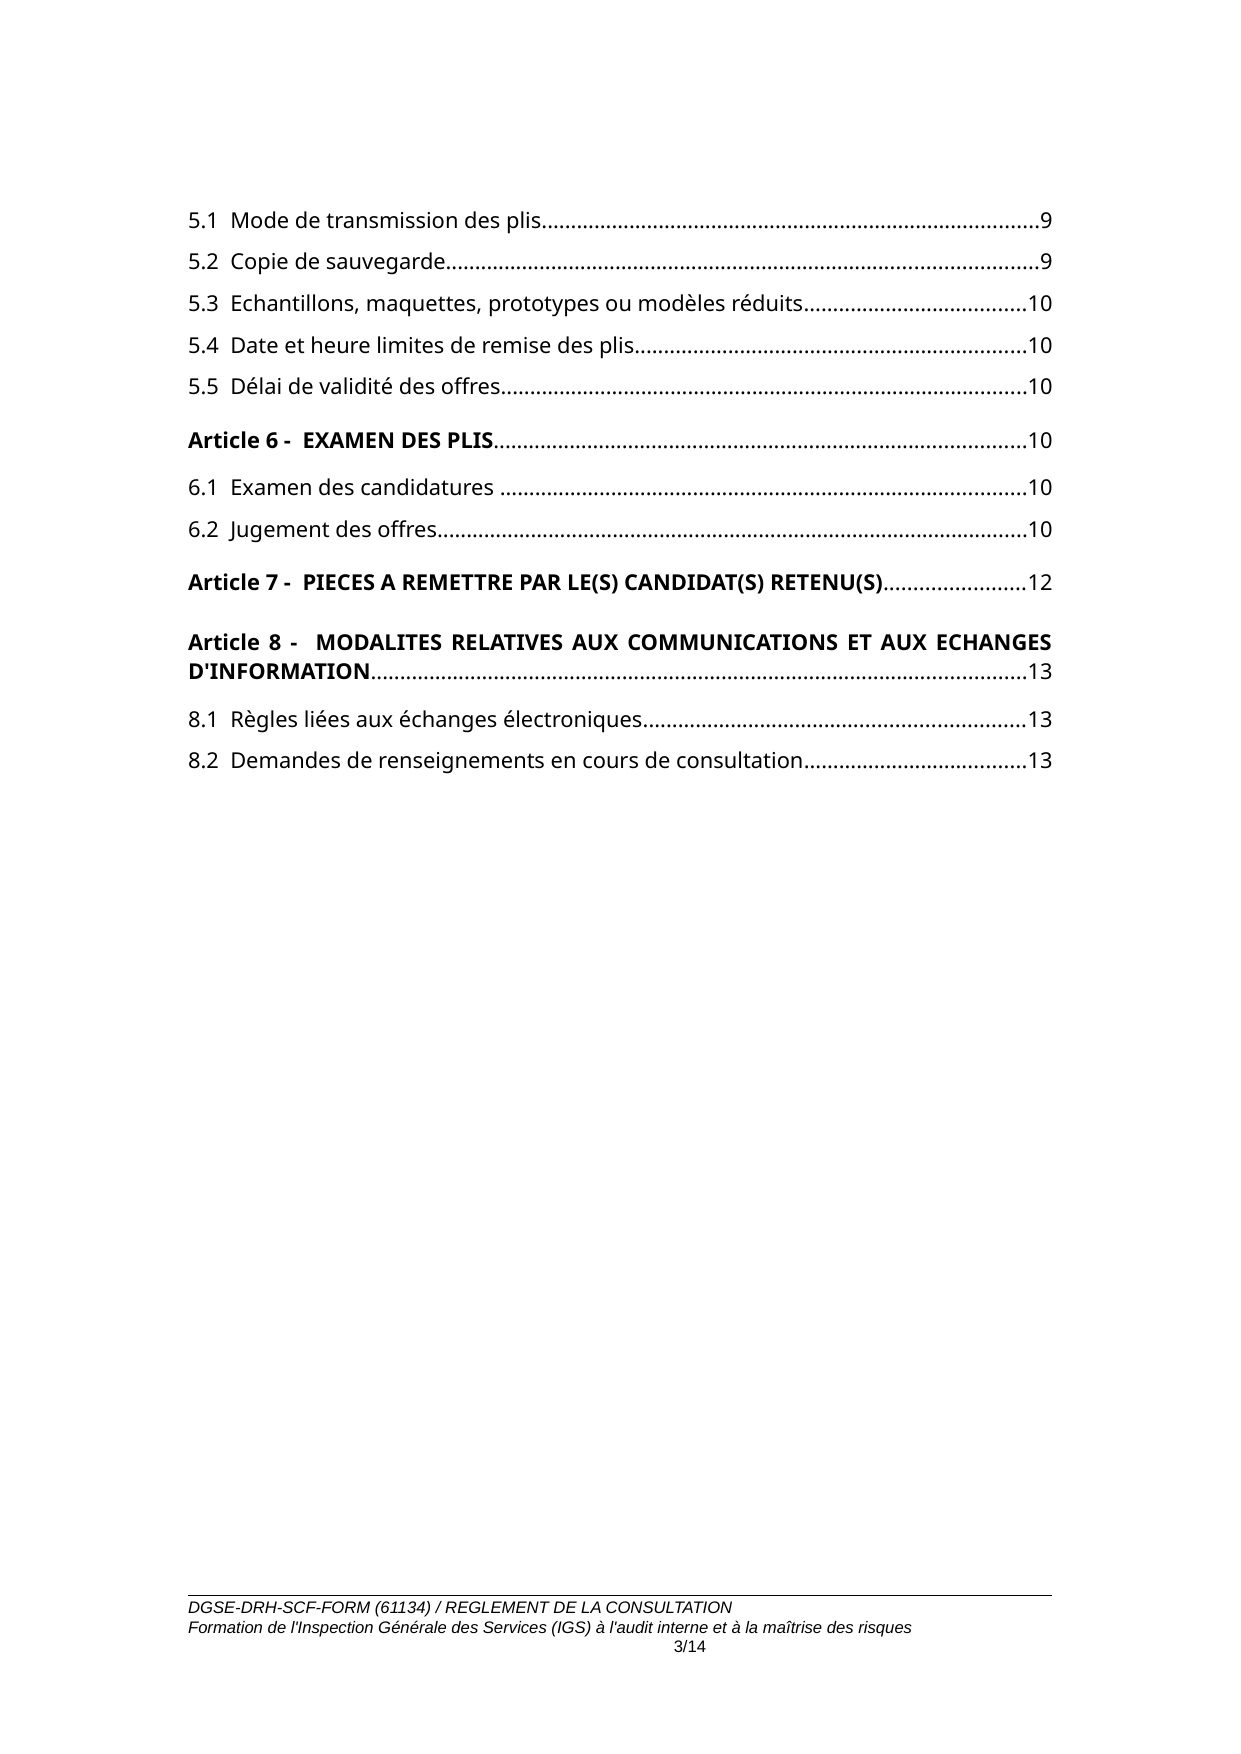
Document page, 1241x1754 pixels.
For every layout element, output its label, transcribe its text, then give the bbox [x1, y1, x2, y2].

text 5.3 Echantillons, maquettes, prototypes ou modèles réduits 10 [188, 288, 1052, 318]
text 5.5 Délai de validité des offres 10 [188, 371, 1052, 401]
text 8.1 Règles liées aux échanges électroniques 13 [188, 704, 1052, 734]
text 5.2 Copie de sauvegarde 9 [188, 246, 1052, 276]
text Article 7 - PIECES A REMETTRE PAR LE(S) CANDIDAT(S) RETENU(S) 12 [188, 567, 1052, 597]
text Article 6 - EXAMEN DES PLIS 10 [188, 425, 1052, 454]
text 8.2 Demandes de renseignements en cours de consultation 13 [188, 746, 1052, 775]
text 5.1 Mode de transmission des plis 9 [188, 204, 1052, 234]
text Article 8 - MODALITES RELATIVES AUX COMMUNICATIONS ET AUX ECHANGES D'INFORMATION 13 [188, 627, 1052, 686]
text 6.2 Jugement des offres 10 [188, 514, 1052, 544]
text 6.1 Examen des candidatures 10 [188, 472, 1052, 502]
text 5.4 Date et heure limites de remise des plis 10 [188, 329, 1052, 359]
